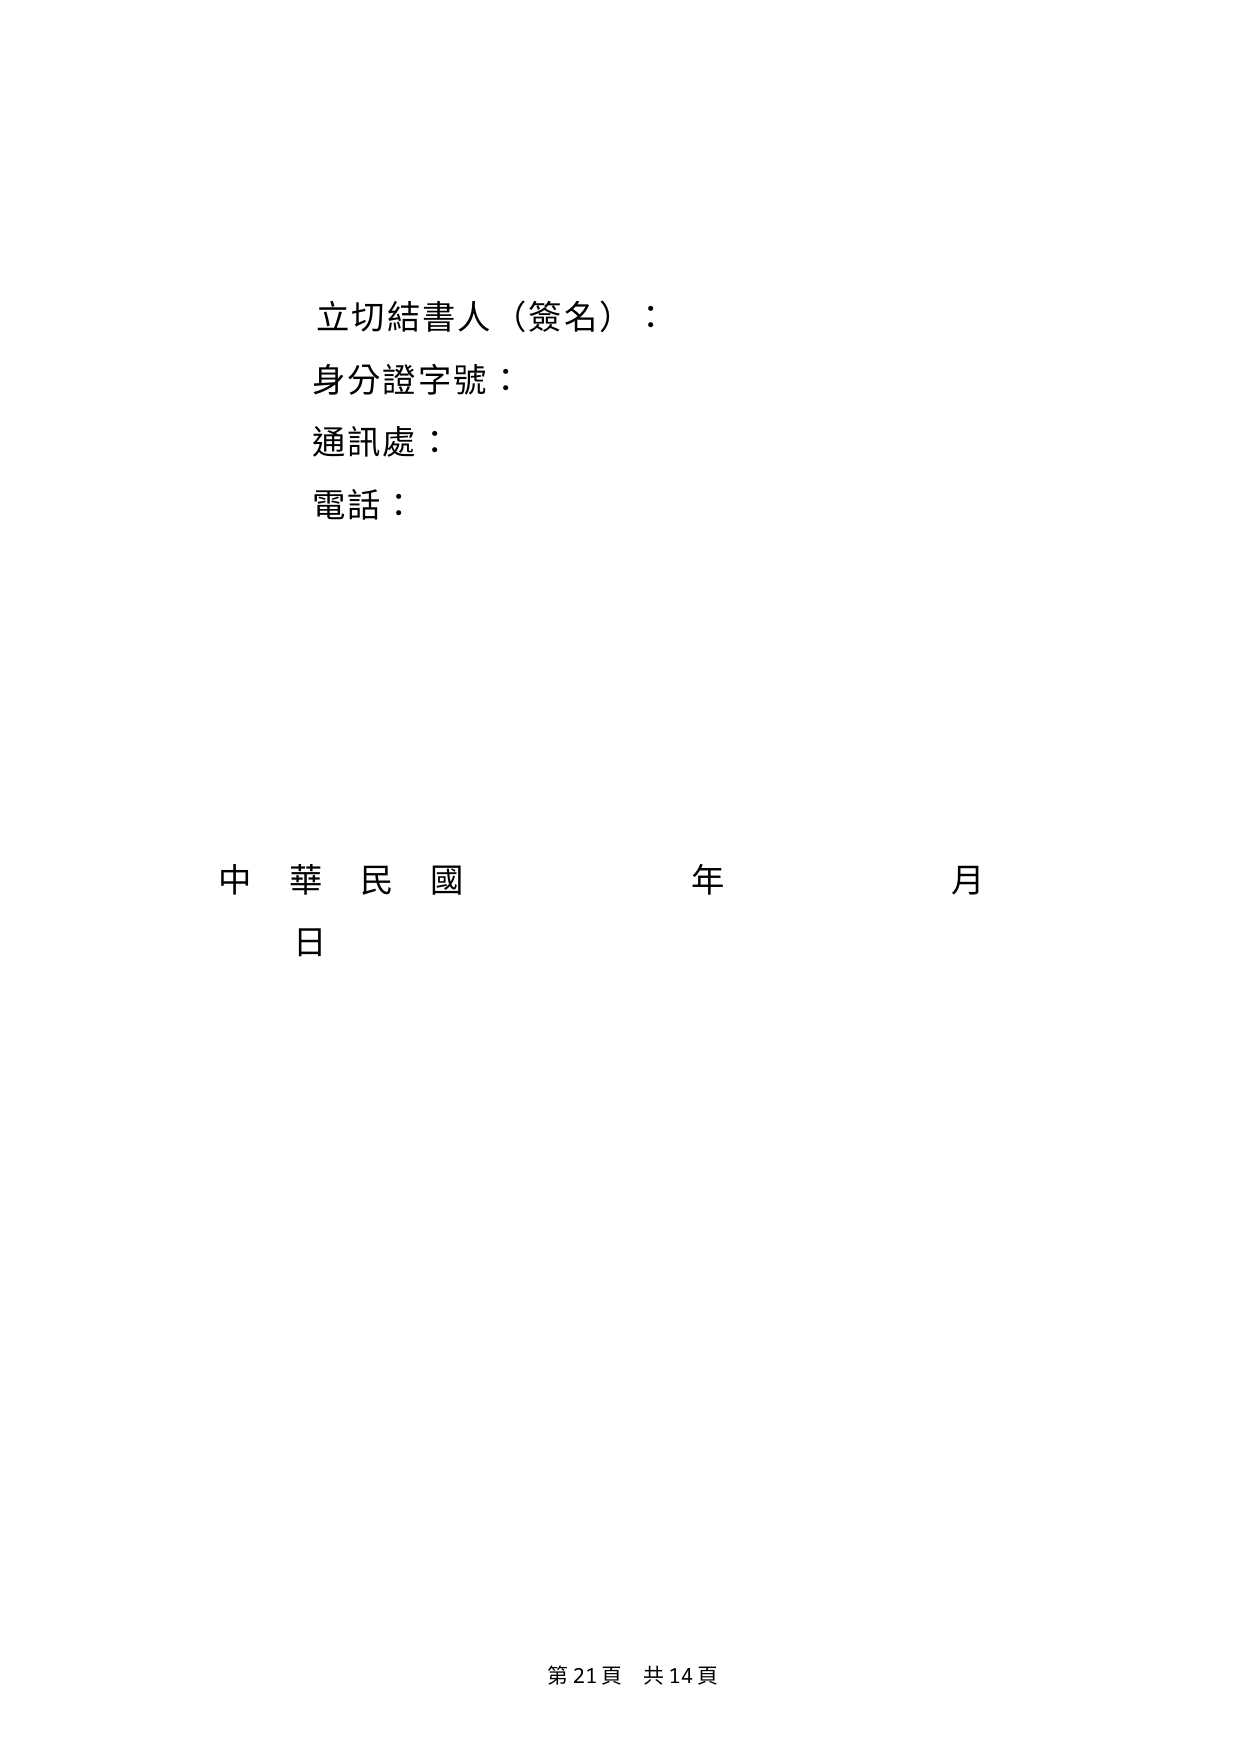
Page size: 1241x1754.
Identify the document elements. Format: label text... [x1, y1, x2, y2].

text 電話： [218, 461, 1122, 523]
text 立切結書人（簽名）： [118, 273, 1122, 336]
text 中 華 民 國 年 月 日 [218, 836, 1122, 961]
text 身分證字號： [218, 336, 1122, 398]
text 通訊處： [218, 398, 1122, 461]
